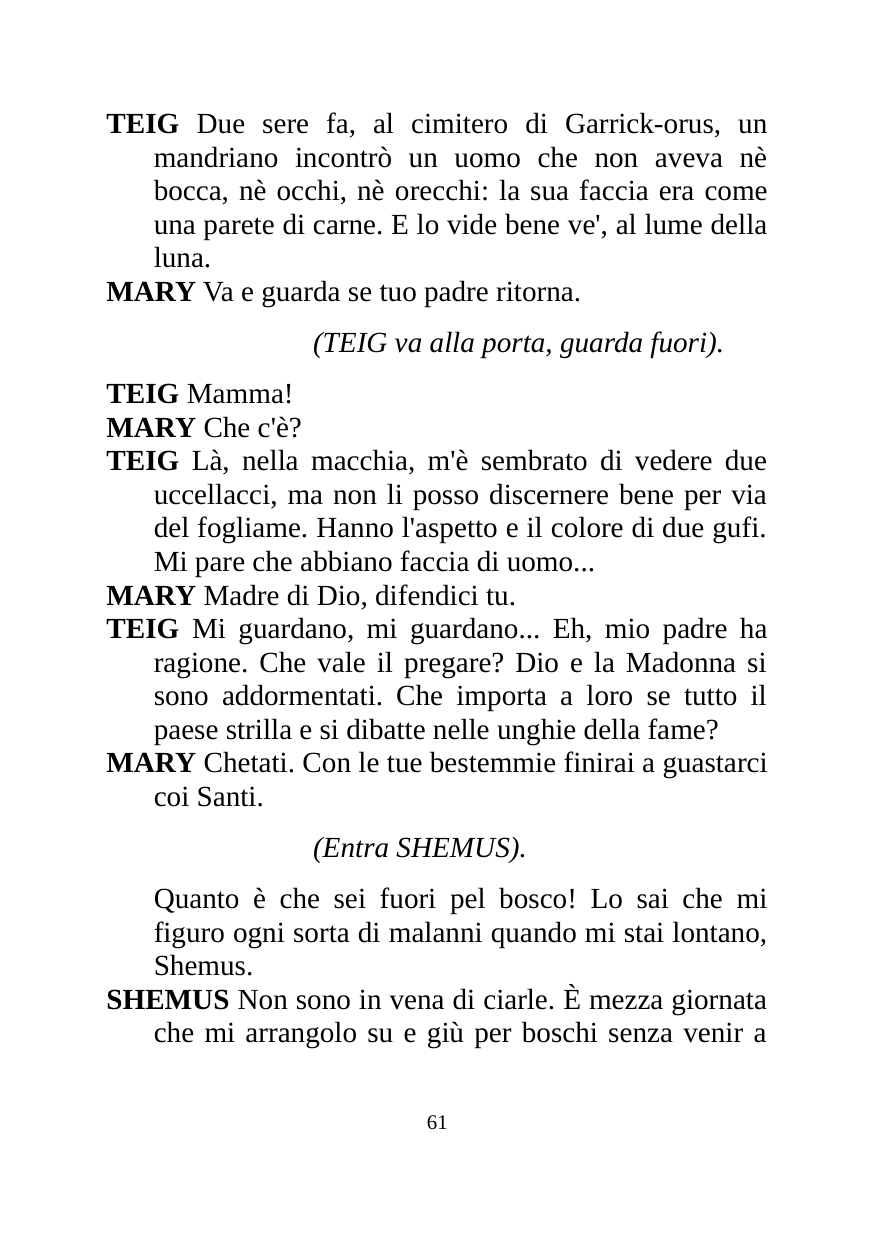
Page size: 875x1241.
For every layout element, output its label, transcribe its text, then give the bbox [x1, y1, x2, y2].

text Quanto è che sei fuori pel bosco! Lo sai che mi figuro ogni sorta di malanni quando mi stai lontano, Shemus. [153, 881, 768, 982]
text MARY Va e guarda se tuo padre ritorna. [106, 274, 768, 307]
text MARY Che c'è? [106, 410, 768, 443]
text TEIG Mi guardano, mi guardano... Eh, mio padre ha ragione. Che vale il pregare? Dio e la Madonna si sono addormentati. Che importa a loro se tutto il paese strilla e si dibatte nelle unghie della fame? [106, 611, 768, 745]
text (Entra SHEMUS). [283, 830, 768, 864]
text MARY Chetati. Con le tue bestemmie finirai a guastarci coi Santi. [106, 745, 768, 812]
text TEIG Due sere fa, al cimitero di Garrick-orus, un mandriano incontrò un uomo che non aveva nè bocca, nè occhi, nè orecchi: la sua faccia era come una parete di carne. E lo vide bene ve', al lume della luna. [106, 106, 768, 274]
text TEIG Mamma! [106, 376, 768, 410]
text (TEIG va alla porta, guarda fuori). [283, 325, 768, 359]
text SHEMUS Non sono in vena di ciarle. È mezza giornata che mi arrangolo su e giù per boschi senza venir a [106, 982, 768, 1049]
text TEIG Là, nella macchia, m'è sembrato di vedere due uccellacci, ma non li posso discernere bene per via del fogliame. Hanno l'aspetto e il colore di due gufi. Mi pare che abbiano faccia di uomo... [106, 443, 768, 578]
text MARY Madre di Dio, difendici tu. [106, 578, 768, 611]
